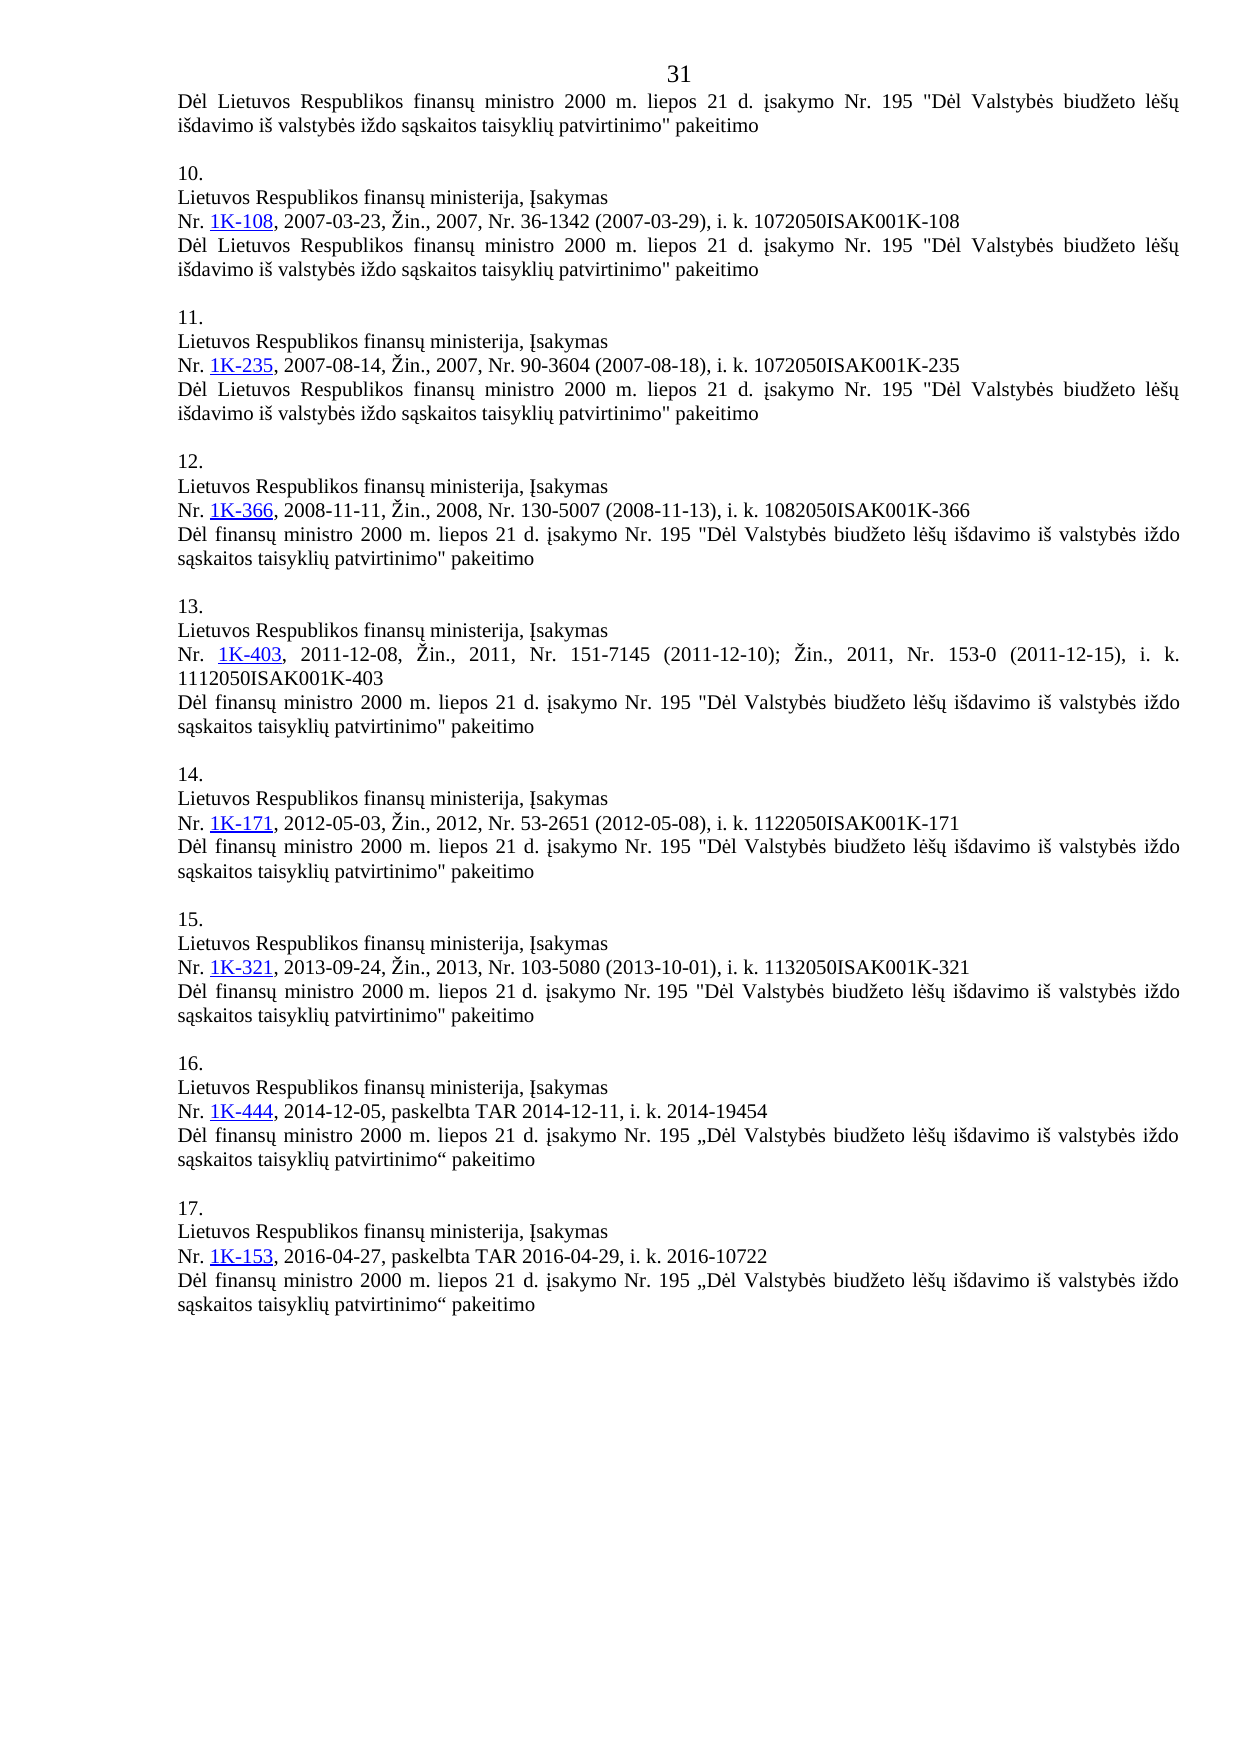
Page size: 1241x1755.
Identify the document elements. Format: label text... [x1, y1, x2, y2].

text 13. [177, 594, 1181, 618]
text Dėl finansų ministro 2000 m. liepos 21 d. įsakymo Nr. 195 „Dėl Valstybės biudžeto lėšų išdavimo iš valstybės iždo sąskaitos taisyklių patvirtinimo“ pakeitimo [177, 1268, 1181, 1316]
text Dėl finansų ministro 2000 m. liepos 21 d. įsakymo Nr. 195 "Dėl Valstybės biudžeto lėšų išdavimo iš valstybės iždo sąskaitos taisyklių patvirtinimo" pakeitimo [177, 979, 1181, 1027]
text Lietuvos Respublikos finansų ministerija, Įsakymas [177, 1075, 1181, 1099]
text 14. [177, 762, 1181, 786]
text Dėl finansų ministro 2000 m. liepos 21 d. įsakymo Nr. 195 „Dėl Valstybės biudžeto lėšų išdavimo iš valstybės iždo sąskaitos taisyklių patvirtinimo“ pakeitimo [177, 1123, 1181, 1171]
text 10. [177, 161, 1181, 185]
text Dėl finansų ministro 2000 m. liepos 21 d. įsakymo Nr. 195 "Dėl Valstybės biudžeto lėšų išdavimo iš valstybės iždo sąskaitos taisyklių patvirtinimo" pakeitimo [177, 522, 1181, 570]
text Dėl finansų ministro 2000 m. liepos 21 d. įsakymo Nr. 195 "Dėl Valstybės biudžeto lėšų išdavimo iš valstybės iždo sąskaitos taisyklių patvirtinimo" pakeitimo [177, 834, 1181, 883]
text Lietuvos Respublikos finansų ministerija, Įsakymas [177, 931, 1181, 955]
text Lietuvos Respublikos finansų ministerija, Įsakymas [177, 329, 1181, 353]
text Nr. 1K-235, 2007-08-14, Žin., 2007, Nr. 90-3604 (2007-08-18), i. k. 1072050ISAK001K-235 [177, 353, 1181, 377]
text 15. [177, 907, 1181, 931]
text Dėl Lietuvos Respublikos finansų ministro 2000 m. liepos 21 d. įsakymo Nr. 195 "Dėl Valstybės biudžeto lėšų išdavimo iš valstybės iždo sąskaitos taisyklių patvirtinimo" pakeitimo [177, 88, 1181, 137]
text Nr. 1K-444, 2014-12-05, paskelbta TAR 2014-12-11, i. k. 2014-19454 [177, 1099, 1181, 1123]
text Lietuvos Respublikos finansų ministerija, Įsakymas [177, 473, 1181, 498]
text Dėl Lietuvos Respublikos finansų ministro 2000 m. liepos 21 d. įsakymo Nr. 195 "Dėl Valstybės biudžeto lėšų išdavimo iš valstybės iždo sąskaitos taisyklių patvirtinimo" pakeitimo [177, 377, 1181, 425]
text 12. [177, 449, 1181, 473]
text Dėl Lietuvos Respublikos finansų ministro 2000 m. liepos 21 d. įsakymo Nr. 195 "Dėl Valstybės biudžeto lėšų išdavimo iš valstybės iždo sąskaitos taisyklių patvirtinimo" pakeitimo [177, 233, 1181, 281]
text Lietuvos Respublikos finansų ministerija, Įsakymas [177, 1219, 1181, 1243]
text Lietuvos Respublikos finansų ministerija, Įsakymas [177, 618, 1181, 642]
text 17. [177, 1195, 1181, 1219]
text Nr. 1K-171, 2012-05-03, Žin., 2012, Nr. 53-2651 (2012-05-08), i. k. 1122050ISAK001K-171 [177, 810, 1181, 834]
text Nr. 1K-321, 2013-09-24, Žin., 2013, Nr. 103-5080 (2013-10-01), i. k. 1132050ISAK001K-321 [177, 955, 1181, 979]
text Nr. 1K-153, 2016-04-27, paskelbta TAR 2016-04-29, i. k. 2016-10722 [177, 1243, 1181, 1268]
text Nr. 1K-108, 2007-03-23, Žin., 2007, Nr. 36-1342 (2007-03-29), i. k. 1072050ISAK001K-108 [177, 209, 1181, 233]
text Dėl finansų ministro 2000 m. liepos 21 d. įsakymo Nr. 195 "Dėl Valstybės biudžeto lėšų išdavimo iš valstybės iždo sąskaitos taisyklių patvirtinimo" pakeitimo [177, 690, 1181, 738]
text Lietuvos Respublikos finansų ministerija, Įsakymas [177, 786, 1181, 810]
text Nr. 1K-366, 2008-11-11, Žin., 2008, Nr. 130-5007 (2008-11-13), i. k. 1082050ISAK001K-366 [177, 498, 1181, 522]
text Lietuvos Respublikos finansų ministerija, Įsakymas [177, 185, 1181, 209]
text 16. [177, 1051, 1181, 1075]
text 11. [177, 305, 1181, 329]
text Nr. 1K-403, 2011-12-08, Žin., 2011, Nr. 151-7145 (2011-12-10); Žin., 2011, Nr. 153-0 (2011-12-15), i. k. 1112050ISAK001K-403 [177, 642, 1181, 690]
